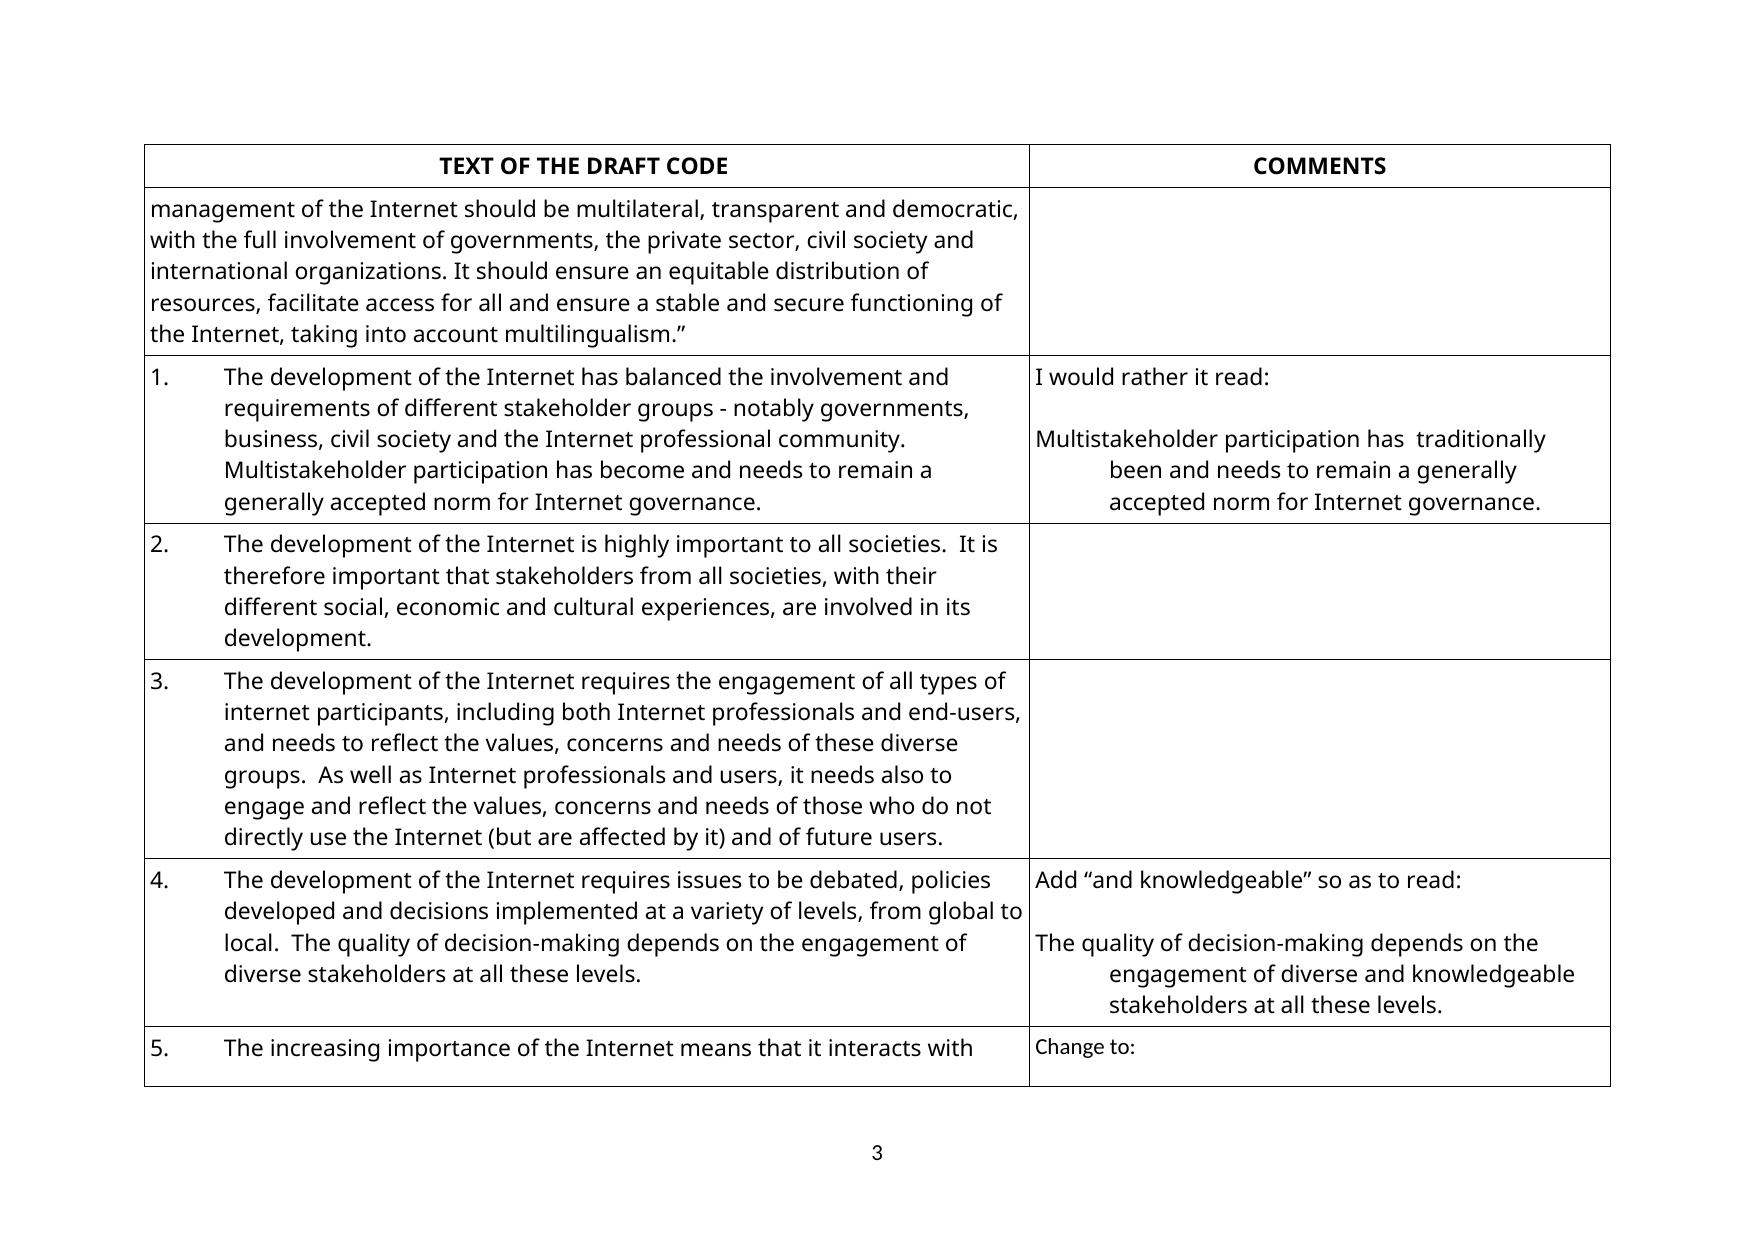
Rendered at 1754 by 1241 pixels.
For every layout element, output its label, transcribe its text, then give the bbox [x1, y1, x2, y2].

table_cell management of the Internet should be multilateral, transparent and democratic, with the full involvement of governments, the private sector, civil society and international organizations. It should ensure an equitable distribution of resources, facilitate access for all and ensure a stable and secure functioning of the Internet, taking into account multilingualism.” [145, 188, 1029, 355]
table_cell I would rather it read: Multistakeholder participation has traditionally been and needs to remain a generally accepted norm for Internet governance. [1030, 356, 1610, 522]
table_cell The development of the Internet is highly important to all societies. It is therefore important that stakeholders from all societies, with their different social, economic and cultural experiences, are involved in its development. [145, 524, 1029, 659]
table_cell [1030, 188, 1610, 355]
table_header TEXT OF THE DRAFT CODE [145, 145, 1029, 187]
table_header COMMENTS [1030, 145, 1610, 187]
table_cell [1030, 660, 1610, 858]
table_cell Add “and knowledgeable” so as to read: The quality of decision-making depends on the engagement of diverse and knowledgeable stakeholders at all these levels. [1030, 859, 1610, 1026]
table_cell The development of the Internet requires issues to be debated, policies developed and decisions implemented at a variety of levels, from global to local. The quality of decision-making depends on the engagement of diverse stakeholders at all these levels. [145, 859, 1029, 1026]
table_cell [1030, 524, 1610, 659]
table_cell The development of the Internet has balanced the involvement and requirements of different stakeholder groups - notably governments, business, civil society and the Internet professional community. Multistakeholder participation has become and needs to remain a generally accepted norm for Internet governance. [145, 356, 1029, 522]
table_cell The increasing importance of the Internet means that it interacts with [145, 1027, 1029, 1086]
table_cell The development of the Internet requires the engagement of all types of internet participants, including both Internet professionals and end-users, and needs to reflect the values, concerns and needs of these diverse groups. As well as Internet professionals and users, it needs also to engage and reflect the values, concerns and needs of those who do not directly use the Internet (but are affected by it) and of future users. [145, 660, 1029, 858]
table_cell Change to: [1030, 1027, 1610, 1086]
